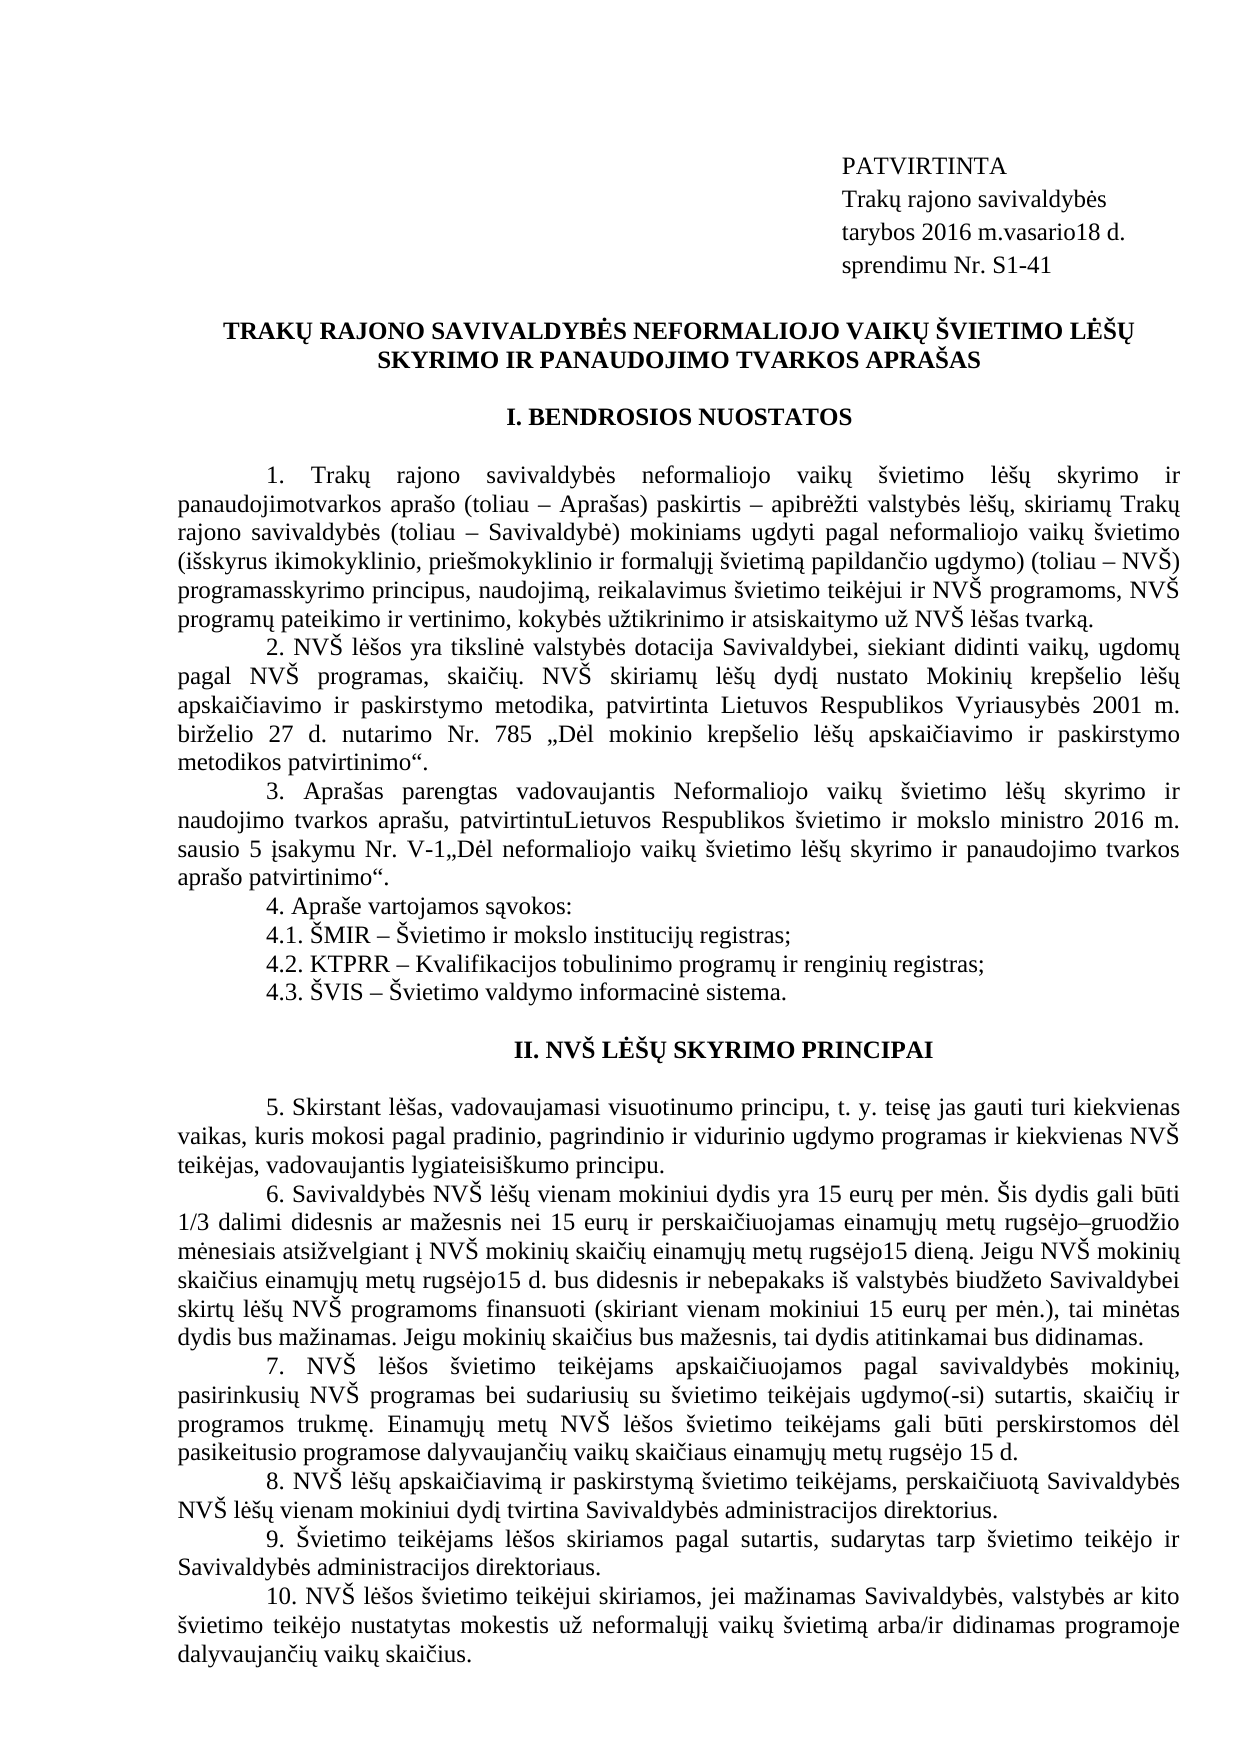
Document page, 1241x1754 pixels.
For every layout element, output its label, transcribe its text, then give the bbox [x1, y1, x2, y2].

text 4. Apraše vartojamos sąvokos: [177, 891, 1181, 920]
text 9. Švietimo teikėjams lėšos skiriamos pagal sutartis, sudarytas tarp švietimo teikėjo ir Savivaldybės administracijos direktoriaus. [177, 1524, 1181, 1581]
text PATVIRTINTA [177, 151, 1181, 180]
text 1. Trakų rajono savivaldybės neformaliojo vaikų švietimo lėšų skyrimo ir panaudojimotvarkos aprašo (toliau – Aprašas) paskirtis – apibrėžti valstybės lėšų, skiriamų Trakų rajono savivaldybės (toliau – Savivaldybė) mokiniams ugdyti pagal neformaliojo vaikų švietimo (išskyrus ikimokyklinio, priešmokyklinio ir formalųjį švietimą papildančio ugdymo) (toliau – NVŠ) programasskyrimo principus, naudojimą, reikalavimus švietimo teikėjui ir NVŠ programoms, NVŠ programų pateikimo ir vertinimo, kokybės užtikrinimo ir atsiskaitymo už NVŠ lėšas tvarką. [177, 460, 1181, 632]
text 3. Aprašas parengtas vadovaujantis Neformaliojo vaikų švietimo lėšų skyrimo ir naudojimo tvarkos aprašu, patvirtintuLietuvos Respublikos švietimo ir mokslo ministro 2016 m. sausio 5 įsakymu Nr. V-1„Dėl neformaliojo vaikų švietimo lėšų skyrimo ir panaudojimo tvarkos aprašo patvirtinimo“. [177, 776, 1181, 891]
text 4.2. KTPRR – Kvalifikacijos tobulinimo programų ir renginių registras; [177, 949, 1181, 977]
text 4.3. ŠVIS – Švietimo valdymo informacinė sistema. [177, 977, 1181, 1006]
text 6. Savivaldybės NVŠ lėšų vienam mokiniui dydis yra 15 eurų per mėn. Šis dydis gali būti 1/3 dalimi didesnis ar mažesnis nei 15 eurų ir perskaičiuojamas einamųjų metų rugsėjo–gruodžio mėnesiais atsižvelgiant į NVŠ mokinių skaičių einamųjų metų rugsėjo15 dieną. Jeigu NVŠ mokinių skaičius einamųjų metų rugsėjo15 d. bus didesnis ir nebepakaks iš valstybės biudžeto Savivaldybei skirtų lėšų NVŠ programoms finansuoti (skiriant vienam mokiniui 15 eurų per mėn.), tai minėtas dydis bus mažinamas. Jeigu mokinių skaičius bus mažesnis, tai dydis atitinkamai bus didinamas. [177, 1179, 1181, 1351]
text 5. Skirstant lėšas, vadovaujamasi visuotinumo principu, t. y. teisę jas gauti turi kiekvienas vaikas, kuris mokosi pagal pradinio, pagrindinio ir vidurinio ugdymo programas ir kiekvienas NVŠ teikėjas, vadovaujantis lygiateisiškumo principu. [177, 1092, 1181, 1179]
text 8. NVŠ lėšų apskaičiavimą ir paskirstymą švietimo teikėjams, perskaičiuotą Savivaldybės NVŠ lėšų vienam mokiniui dydį tvirtina Savivaldybės administracijos direktorius. [177, 1466, 1181, 1524]
text TRAKŲ RAJONO SAVIVALDYBĖS NEFORMALIOJO VAIKŲ ŠVIETIMO LĖŠŲ SKYRIMO IR PANAUDOJIMO TVARKOS APRAŠAS [177, 316, 1181, 374]
text I. BENDROSIOS NUOSTATOS [177, 402, 1181, 431]
text II. NVŠ LĖŠŲ SKYRIMO PRINCIPAI [177, 1035, 1181, 1064]
text 2. NVŠ lėšos yra tikslinė valstybės dotacija Savivaldybei, siekiant didinti vaikų, ugdomų pagal NVŠ programas, skaičių. NVŠ skiriamų lėšų dydį nustato Mokinių krepšelio lėšų apskaičiavimo ir paskirstymo metodika, patvirtinta Lietuvos Respublikos Vyriausybės 2001 m. birželio 27 d. nutarimo Nr. 785 „Dėl mokinio krepšelio lėšų apskaičiavimo ir paskirstymo metodikos patvirtinimo“. [177, 632, 1181, 776]
text sprendimu Nr. S1-41 [842, 250, 1181, 279]
text Trakų rajono savivaldybės tarybos 2016 m.vasario18 d. [842, 184, 1181, 246]
text 10. NVŠ lėšos švietimo teikėjui skiriamos, jei mažinamas Savivaldybės, valstybės ar kito švietimo teikėjo nustatytas mokestis už neformalųjį vaikų švietimą arba/ir didinamas programoje dalyvaujančių vaikų skaičius. [177, 1581, 1181, 1667]
text 4.1. ŠMIR – Švietimo ir mokslo institucijų registras; [177, 920, 1181, 949]
text 7. NVŠ lėšos švietimo teikėjams apskaičiuojamos pagal savivaldybės mokinių, pasirinkusių NVŠ programas bei sudariusių su švietimo teikėjais ugdymo(-si) sutartis, skaičių ir programos trukmę. Einamųjų metų NVŠ lėšos švietimo teikėjams gali būti perskirstomos dėl pasikeitusio programose dalyvaujančių vaikų skaičiaus einamųjų metų rugsėjo 15 d. [177, 1351, 1181, 1466]
